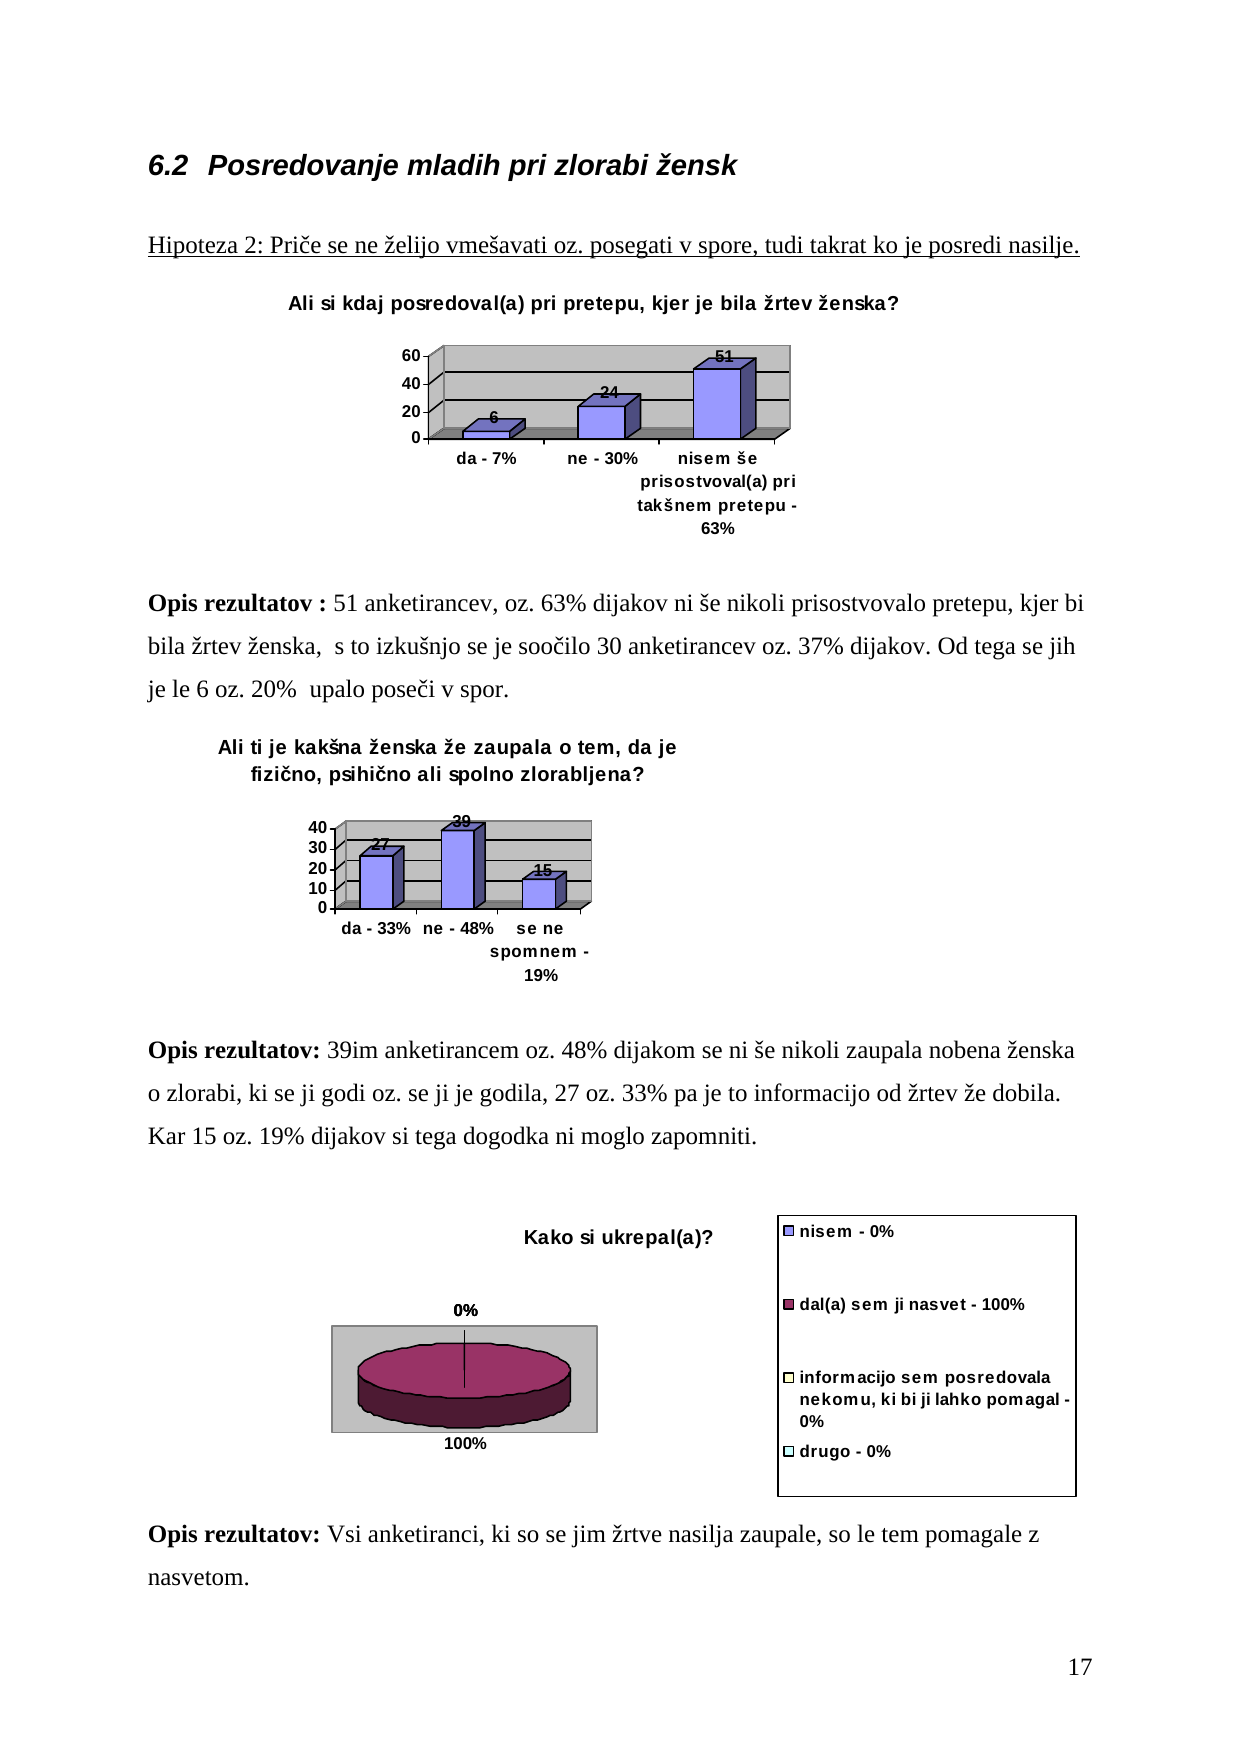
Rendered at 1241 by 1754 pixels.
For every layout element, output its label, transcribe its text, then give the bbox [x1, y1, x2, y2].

text Opis rezultatov : 51 anketirancev, oz. 63% dijakov ni še nikoli prisostvovalo pretepu, kjer bi bila žrtev ženska, s to izkušnjo se je soočilo 30 anketirancev oz. 37% dijakov. Od tega se jih je le 6 oz. 20% upalo poseči v spor. [148, 588, 1093, 703]
text Opis rezultatov: Vsi anketiranci, ki so se jim žrtve nasilja zaupale, so le tem pomagale z nasvetom. [148, 1207, 1093, 1591]
text Opis rezultatov: 39im anketirancem oz. 48% dijakom se ni še nikoli zaupala nobena ženska o zlorabi, ki se ji godi oz. se ji je godila, 27 oz. 33% pa je to informacijo od žrtev že dobila. Kar 15 oz. 19% dijakov si tega dogodka ni moglo zapomniti. [148, 1035, 1093, 1150]
subtitle Posredovanje mladih pri zlorabi žensk [148, 148, 1093, 181]
text Hipoteza 2: Priče se ne želijo vmešavati oz. posegati v spore, tudi takrat ko je posredi nasilje. [148, 231, 1093, 259]
